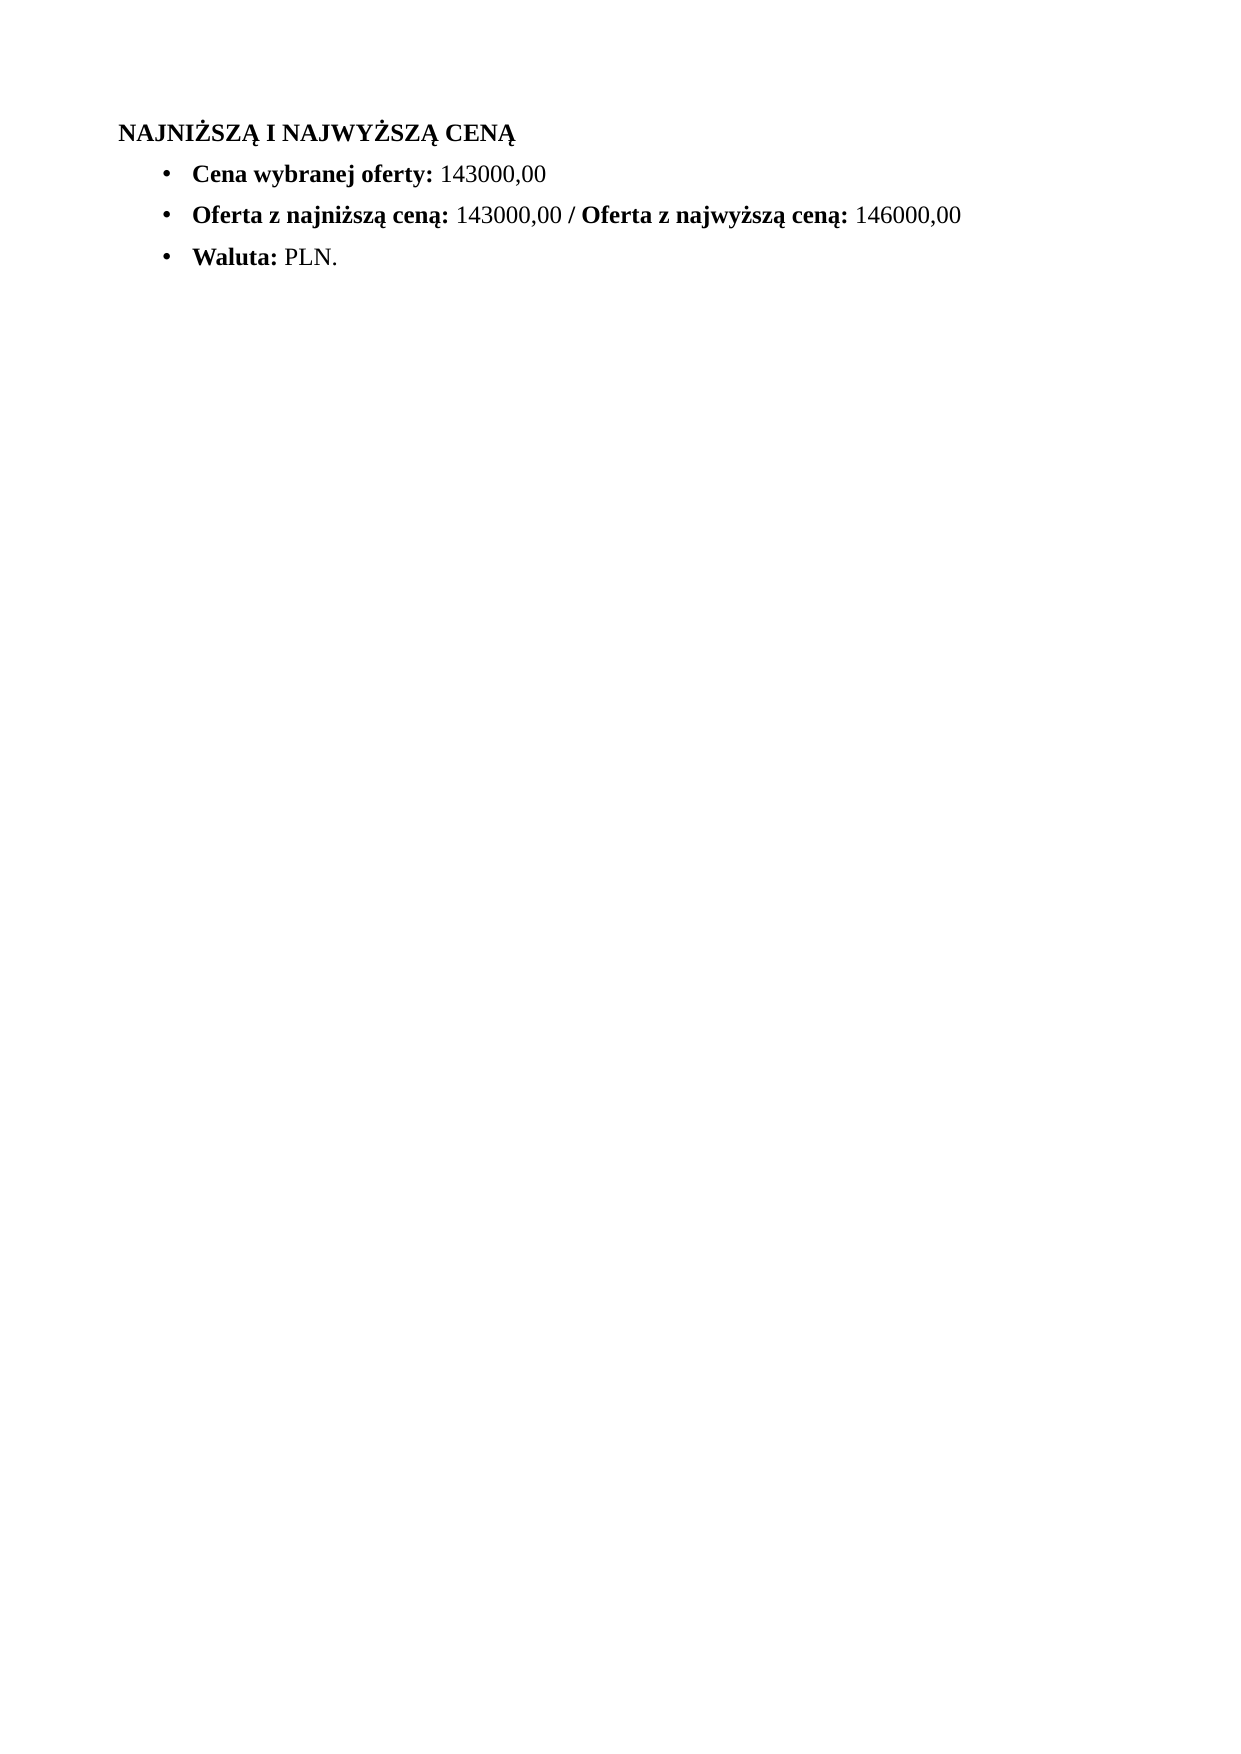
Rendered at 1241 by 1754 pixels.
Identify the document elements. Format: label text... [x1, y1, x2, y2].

list Oferta z najniższą ceną: 143000,00 / Oferta z najwyższą ceną: 146000,00 [162, 201, 1122, 229]
list Cena wybranej oferty: 143000,00 [162, 159, 1122, 188]
list Waluta: PLN. [162, 242, 1122, 271]
text NAJNIŻSZĄ I NAJWYŻSZĄ CENĄ [118, 118, 1122, 147]
